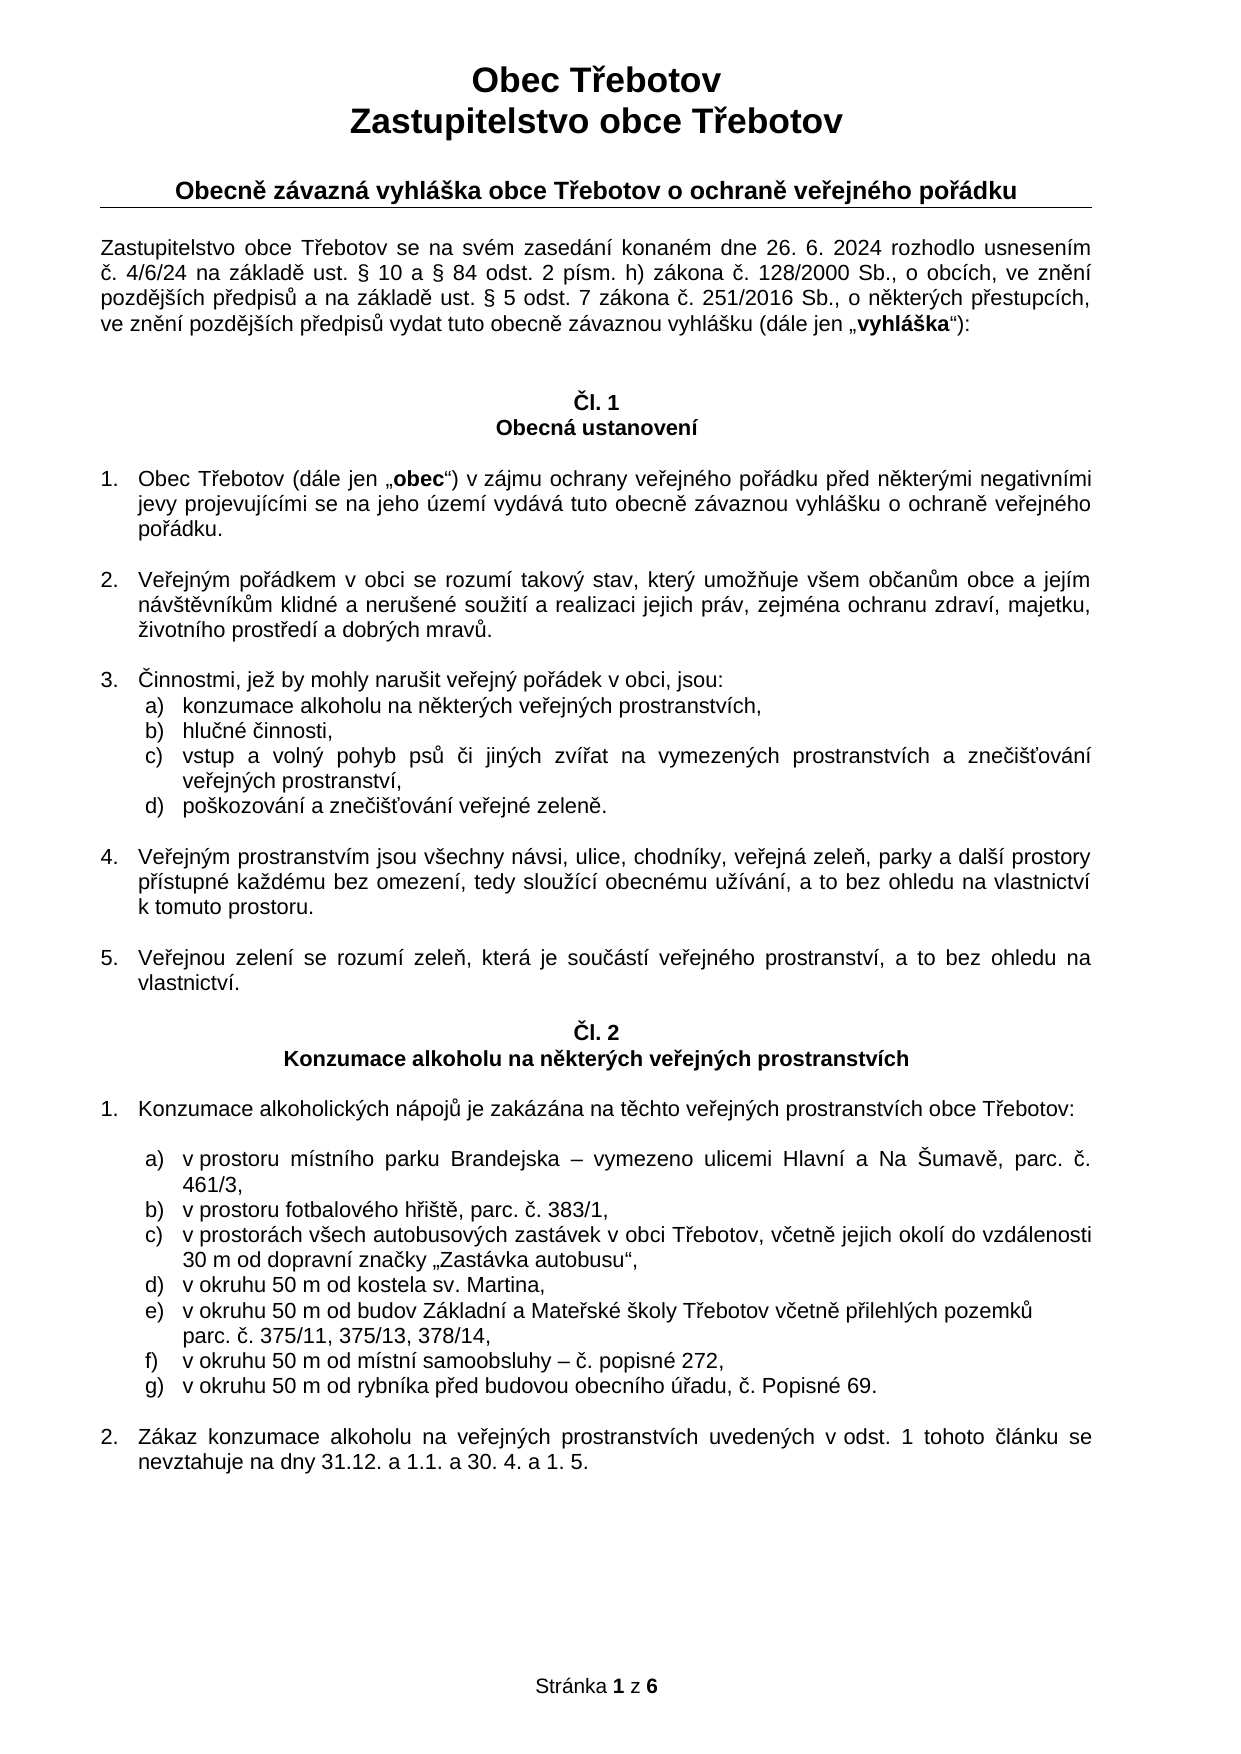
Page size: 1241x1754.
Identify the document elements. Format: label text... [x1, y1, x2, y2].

text Zastupitelstvo obce Třebotov se na svém zasedání konaném dne 26. 6. 2024 rozhodlo usnesením č. 4/6/24 na základě ust. § 10 a § 84 odst. 2 písm. h) zákona č. 128/2000 Sb., o obcích, ve znění pozdějších předpisů a na základě ust. § 5 odst. 7 zákona č. 251/2016 Sb., o některých přestupcích, ve znění pozdějších předpisů vydat tuto obecně závaznou vyhlášku (dále jen „vyhláška“): [100, 235, 1092, 336]
text Zastupitelstvo obce Třebotov [100, 100, 1092, 141]
text Obecně závazná vyhláška obce Třebotov o ochraně veřejného pořádku [100, 176, 1092, 207]
list v okruhu 50 m od budov Základní a Mateřské školy Třebotov včetně přilehlých pozemků parc. č. 375/11, 375/13, 378/14, [145, 1298, 1092, 1348]
list v prostorách všech autobusových zastávek v obci Třebotov, včetně jejich okolí do vzdálenosti 30 m od dopravní značky „Zastávka autobusu“, [145, 1222, 1092, 1272]
list Veřejnou zelení se rozumí zeleň, která je součástí veřejného prostranství, a to bez ohledu na vlastnictví. [100, 945, 1092, 995]
list konzumace alkoholu na některých veřejných prostranstvích, [145, 693, 1092, 718]
list v okruhu 50 m od místní samoobsluhy – č. popisné 272, [145, 1348, 1092, 1373]
list Konzumace alkoholických nápojů je zakázána na těchto veřejných prostranstvích obce Třebotov: [100, 1096, 1092, 1121]
list poškozování a znečišťování veřejné zeleně. [145, 793, 1092, 819]
text Čl. 2 [100, 1020, 1092, 1046]
list hlučné činnosti, [145, 718, 1092, 743]
text Čl. 1 [100, 390, 1092, 415]
list Obec Třebotov (dále jen „obec“) v zájmu ochrany veřejného pořádku před některými negativními jevy projevujícími se na jeho území vydává tuto obecně závaznou vyhlášku o ochraně veřejného pořádku. [100, 466, 1092, 541]
list v prostoru místního parku Brandejska – vymezeno ulicemi Hlavní a Na Šumavě, parc. č. 461/3, [145, 1146, 1092, 1197]
list v okruhu 50 m od kostela sv. Martina, [145, 1272, 1092, 1298]
list vstup a volný pohyb psů či jiných zvířat na vymezených prostranstvích a znečišťování veřejných prostranství, [145, 743, 1092, 793]
text Konzumace alkoholu na některých veřejných prostranstvích [100, 1046, 1092, 1071]
text Obec Třebotov [100, 59, 1092, 100]
list Veřejným prostranstvím jsou všechny návsi, ulice, chodníky, veřejná zeleň, parky a další prostory přístupné každému bez omezení, tedy sloužící obecnému užívání, a to bez ohledu na vlastnictví k tomuto prostoru. [100, 844, 1092, 919]
list Veřejným pořádkem v obci se rozumí takový stav, který umožňuje všem občanům obce a jejím návštěvníkům klidné a nerušené soužití a realizaci jejich práv, zejména ochranu zdraví, majetku, životního prostředí a dobrých mravů. [100, 567, 1092, 642]
list Činnostmi, jež by mohly narušit veřejný pořádek v obci, jsou: [100, 667, 1092, 693]
list v prostoru fotbalového hřiště, parc. č. 383/1, [145, 1197, 1092, 1222]
list Zákaz konzumace alkoholu na veřejných prostranstvích uvedených v odst. 1 tohoto článku se nevztahuje na dny 31.12. a 1.1. a 30. 4. a 1. 5. [100, 1424, 1092, 1474]
list v okruhu 50 m od rybníka před budovou obecního úřadu, č. Popisné 69. [145, 1373, 1092, 1398]
text Obecná ustanovení [100, 415, 1092, 441]
